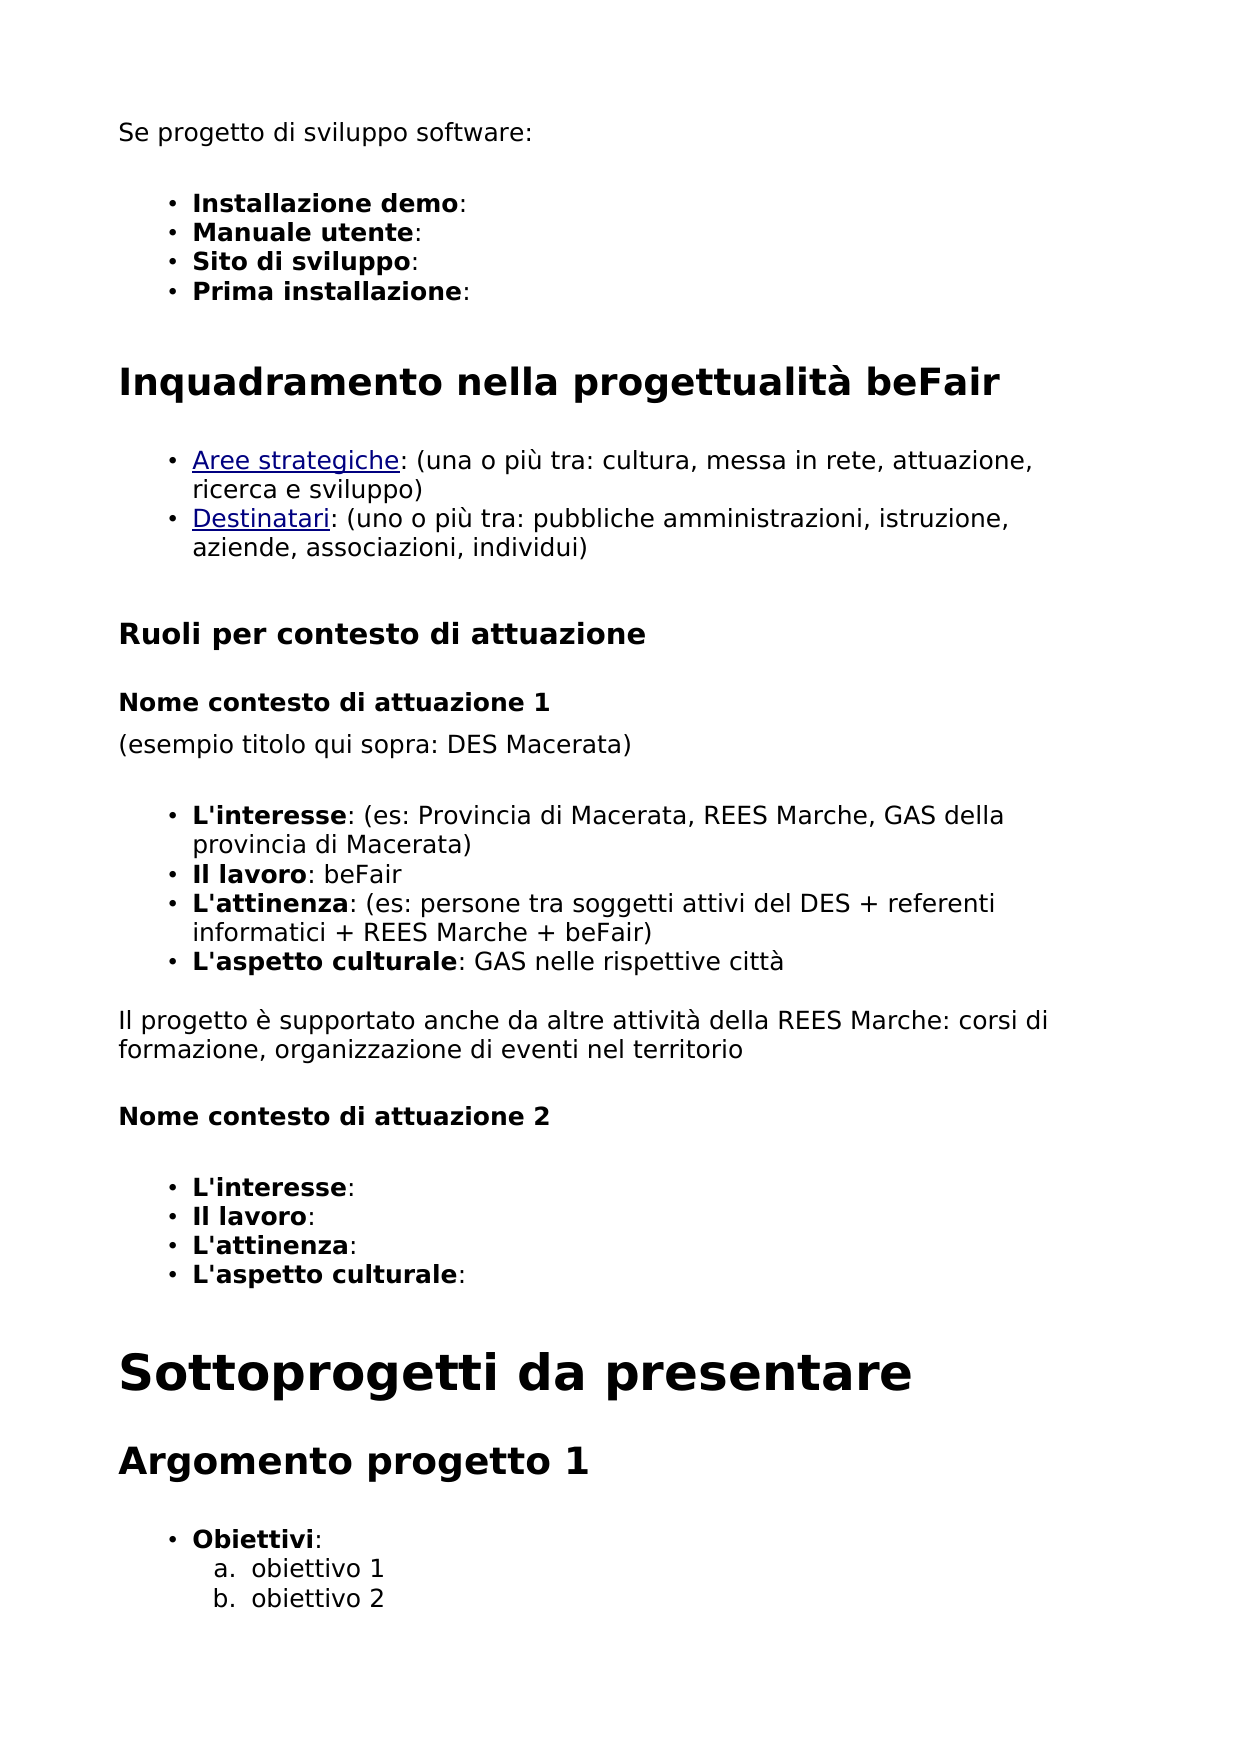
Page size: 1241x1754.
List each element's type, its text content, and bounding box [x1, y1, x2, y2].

subtitle Inquadramento nella progettualità beFair [118, 360, 1122, 404]
list Prima installazione: [177, 277, 1122, 306]
list L'interesse: [177, 1173, 1122, 1202]
list Aree strategiche: (una o più tra: cultura, messa in rete, attuazione, ricerca e sviluppo) [177, 446, 1122, 504]
subtitle Argomento progetto 1 [118, 1440, 1122, 1483]
text Il progetto è supportato anche da altre attività della REES Marche: corsi di formazione, organizzazione di eventi nel territorio [118, 1006, 1122, 1064]
list L'interesse: (es: Provincia di Macerata, REES Marche, GAS della provincia di Macerata) [177, 801, 1122, 860]
text Se progetto di sviluppo software: [118, 118, 1122, 147]
subtitle Nome contesto di attuazione 2 [118, 1102, 1122, 1131]
list obiettivo 2 [236, 1584, 1122, 1613]
list Installazione demo: [177, 189, 1122, 218]
text (esempio titolo qui sopra: DES Macerata) [118, 730, 1122, 759]
list L'aspetto culturale: [177, 1260, 1122, 1289]
list L'attinenza: [177, 1231, 1122, 1260]
list Destinatari: (uno o più tra: pubbliche amministrazioni, istruzione, aziende, associazioni, individui) [177, 504, 1122, 563]
list Sito di sviluppo: [177, 248, 1122, 277]
list Manuale utente: [177, 218, 1122, 248]
subtitle Sottoprogetti da presentare [118, 1344, 1122, 1402]
subtitle Ruoli per contesto di attuazione [118, 617, 1122, 651]
list Il lavoro: [177, 1202, 1122, 1231]
list obiettivo 1 [236, 1554, 1122, 1584]
list Obiettivi: [177, 1525, 1122, 1554]
list L'attinenza: (es: persone tra soggetti attivi del DES + referenti informatici + REES Marche + beFair) [177, 889, 1122, 947]
subtitle Nome contesto di attuazione 1 [118, 689, 1122, 718]
list L'aspetto culturale: GAS nelle rispettive città [177, 947, 1122, 976]
list Il lavoro: beFair [177, 860, 1122, 889]
